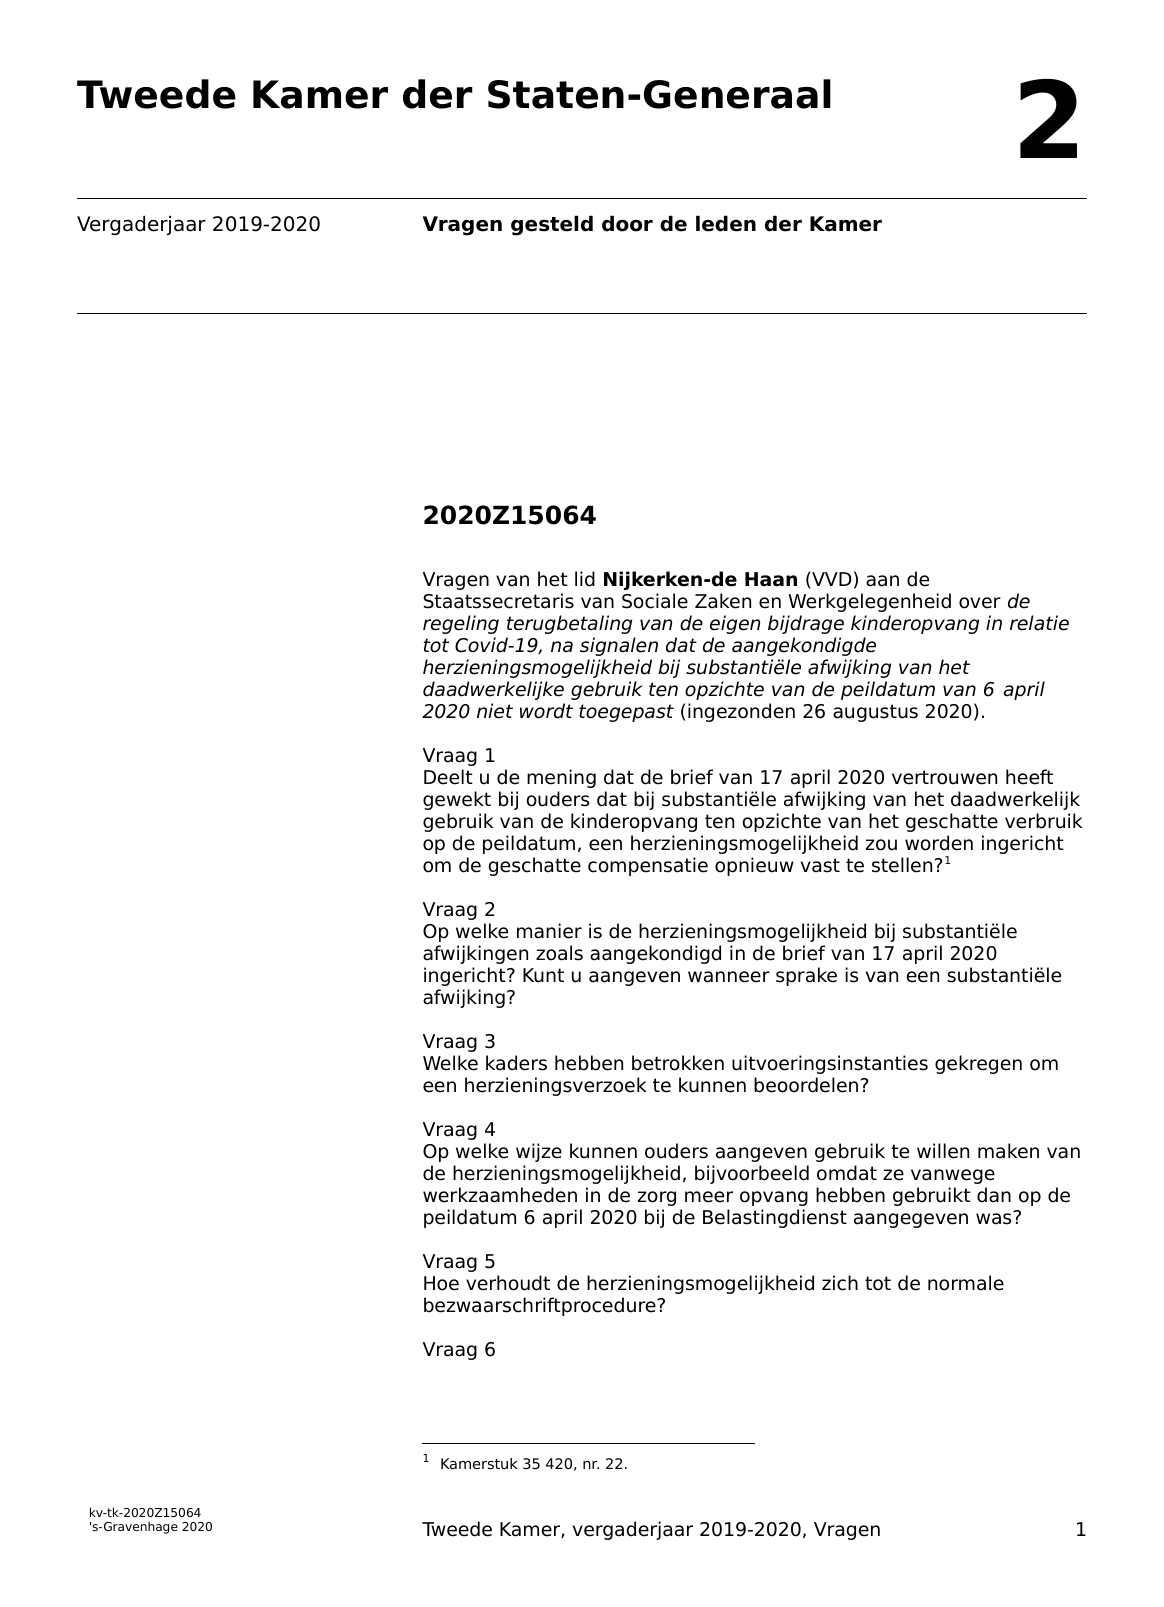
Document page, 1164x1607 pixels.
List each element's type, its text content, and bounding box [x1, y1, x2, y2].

text Vraag 6 [422, 1339, 1087, 1361]
text Welke kaders hebben betrokken uitvoeringsinstanties gekregen om een herzieningsverzoek te kunnen beoordelen? [422, 1053, 1087, 1097]
text Kamerstuk 35 420, nr. 22. [422, 1452, 1087, 1474]
text Vraag 5 [422, 1251, 1087, 1273]
text Op welke wijze kunnen ouders aangeven gebruik te willen maken van de herzieningsmogelijkheid, bijvoorbeeld omdat ze vanwege werkzaamheden in de zorg meer opvang hebben gebruikt dan op de peildatum 6 april 2020 bij de Belastingdienst aangegeven was? [422, 1141, 1087, 1229]
text Vraag 4 [422, 1119, 1087, 1141]
table_header Tweede Kamer der Staten-Generaal [77, 59, 886, 198]
text Vragen van het lid Nijkerken-de Haan (VVD) aan de Staatssecretaris van Sociale Zaken en Werkgelegenheid over de regeling terugbetaling van de eigen bijdrage kinderopvang in relatie tot Covid-19, na signalen dat de aangekondigde herzieningsmogelijkheid bij substantiële afwijking van het daadwerkelijke gebruik ten opzichte van de peildatum van 6 april 2020 niet wordt toegepast (ingezonden 26 augustus 2020). [422, 569, 1087, 723]
text Deelt u de mening dat de brief van 17 april 2020 vertrouwen heeft gewekt bij ouders dat bij substantiële afwijking van het daadwerkelijk gebruik van de kinderopvang ten opzichte van het geschatte verbruik op de peildatum, een herzieningsmogelijkheid zou worden ingericht om de geschatte compensatie opnieuw vast te stellen? [422, 767, 1087, 877]
text Hoe verhoudt de herzieningsmogelijkheid zich tot de normale bezwaarschriftprocedure? [422, 1273, 1087, 1317]
text 's-Gravenhage 2020 [88, 1520, 323, 1534]
text kv-tk-2020Z15064 [88, 1506, 323, 1520]
text 2020Z15064 [422, 501, 1087, 531]
text Vraag 3 [422, 1031, 1087, 1053]
text Op welke manier is de herzieningsmogelijkheid bij substantiële afwijkingen zoals aangekondigd in de brief van 17 april 2020 ingericht? Kunt u aangeven wanneer sprake is van een substantiële afwijking? [422, 921, 1087, 1009]
text Vraag 2 [422, 899, 1087, 921]
table_cell Vergaderjaar 2019-2020 [77, 199, 422, 313]
table_cell Vragen gesteld door de leden der Kamer [422, 199, 1087, 313]
text Vraag 1 [422, 745, 1087, 767]
table_header 2 [886, 59, 1087, 198]
